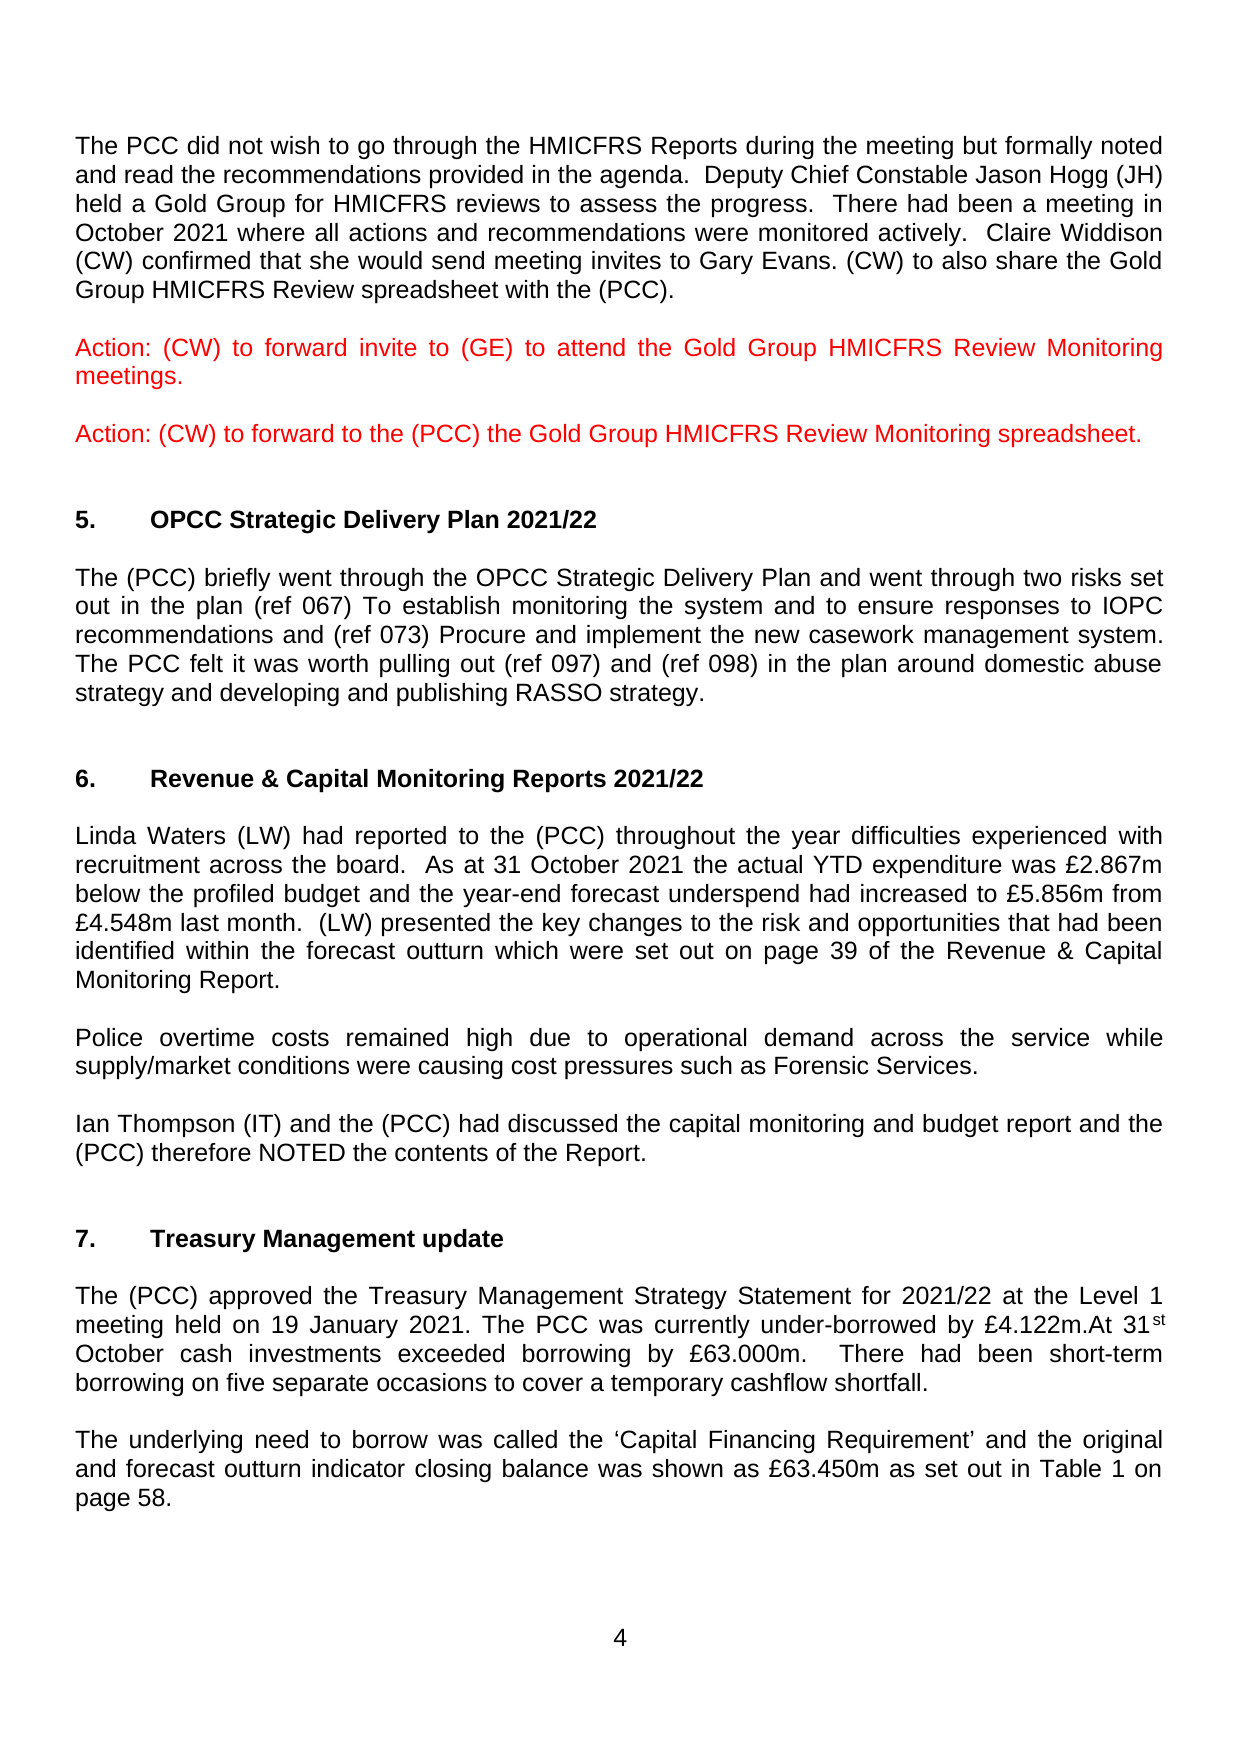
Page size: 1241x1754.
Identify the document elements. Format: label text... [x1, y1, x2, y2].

text The PCC did not wish to go through the HMICFRS Reports during the meeting but formally noted and read the recommendations provided in the agenda. Deputy Chief Constable Jason Hogg (JH) held a Gold Group for HMICFRS reviews to assess the progress. There had been a meeting in October 2021 where all actions and recommendations were monitored actively. Claire Widdison (CW) confirmed that she would send meeting invites to Gary Evans. (CW) to also share the Gold Group HMICFRS Review spreadsheet with the (PCC). [75, 131, 1165, 304]
text The underlying need to borrow was called the ‘Capital Financing Requirement’ and the original and forecast outturn indicator closing balance was shown as £63.450m as set out in Table 1 on page 58. [75, 1425, 1165, 1511]
text Action: (CW) to forward to the (PCC) the Gold Group HMICFRS Review Monitoring spreadsheet. [75, 419, 1165, 447]
text Action: (CW) to forward invite to (GE) to attend the Gold Group HMICFRS Review Monitoring meetings. [75, 332, 1165, 390]
text Police overtime costs remained high due to operational demand across the service while supply/market conditions were causing cost pressures such as Forensic Services. [75, 1022, 1165, 1080]
text 5. OPCC Strategic Delivery Plan 2021/22 [75, 505, 1165, 534]
text The (PCC) approved the Treasury Management Strategy Statement for 2021/22 at the Level 1 meeting held on 19 January 2021. The PCC was currently under-borrowed by £4.122m.At 31st October cash investments exceeded borrowing by £63.000m. There had been short-term borrowing on five separate occasions to cover a temporary cashflow shortfall. [75, 1281, 1165, 1396]
text Linda Waters (LW) had reported to the (PCC) throughout the year difficulties experienced with recruitment across the board. As at 31 October 2021 the actual YTD expenditure was £2.867m below the profiled budget and the year-end forecast underspend had increased to £5.856m from £4.548m last month. (LW) presented the key changes to the risk and opportunities that had been identified within the forecast outturn which were set out on page 39 of the Revenue & Capital Monitoring Report. [75, 821, 1165, 994]
text 6. Revenue & Capital Monitoring Reports 2021/22 [75, 764, 1165, 792]
text The (PCC) briefly went through the OPCC Strategic Delivery Plan and went through two risks set out in the plan (ref 067) To establish monitoring the system and to ensure responses to IOPC recommendations and (ref 073) Procure and implement the new casework management system. The PCC felt it was worth pulling out (ref 097) and (ref 098) in the plan around domestic abuse strategy and developing and publishing RASSO strategy. [75, 562, 1165, 706]
text 7. Treasury Management update [75, 1224, 1165, 1252]
text Ian Thompson (IT) and the (PCC) had discussed the capital monitoring and budget report and the (PCC) therefore NOTED the contents of the Report. [75, 1109, 1165, 1166]
